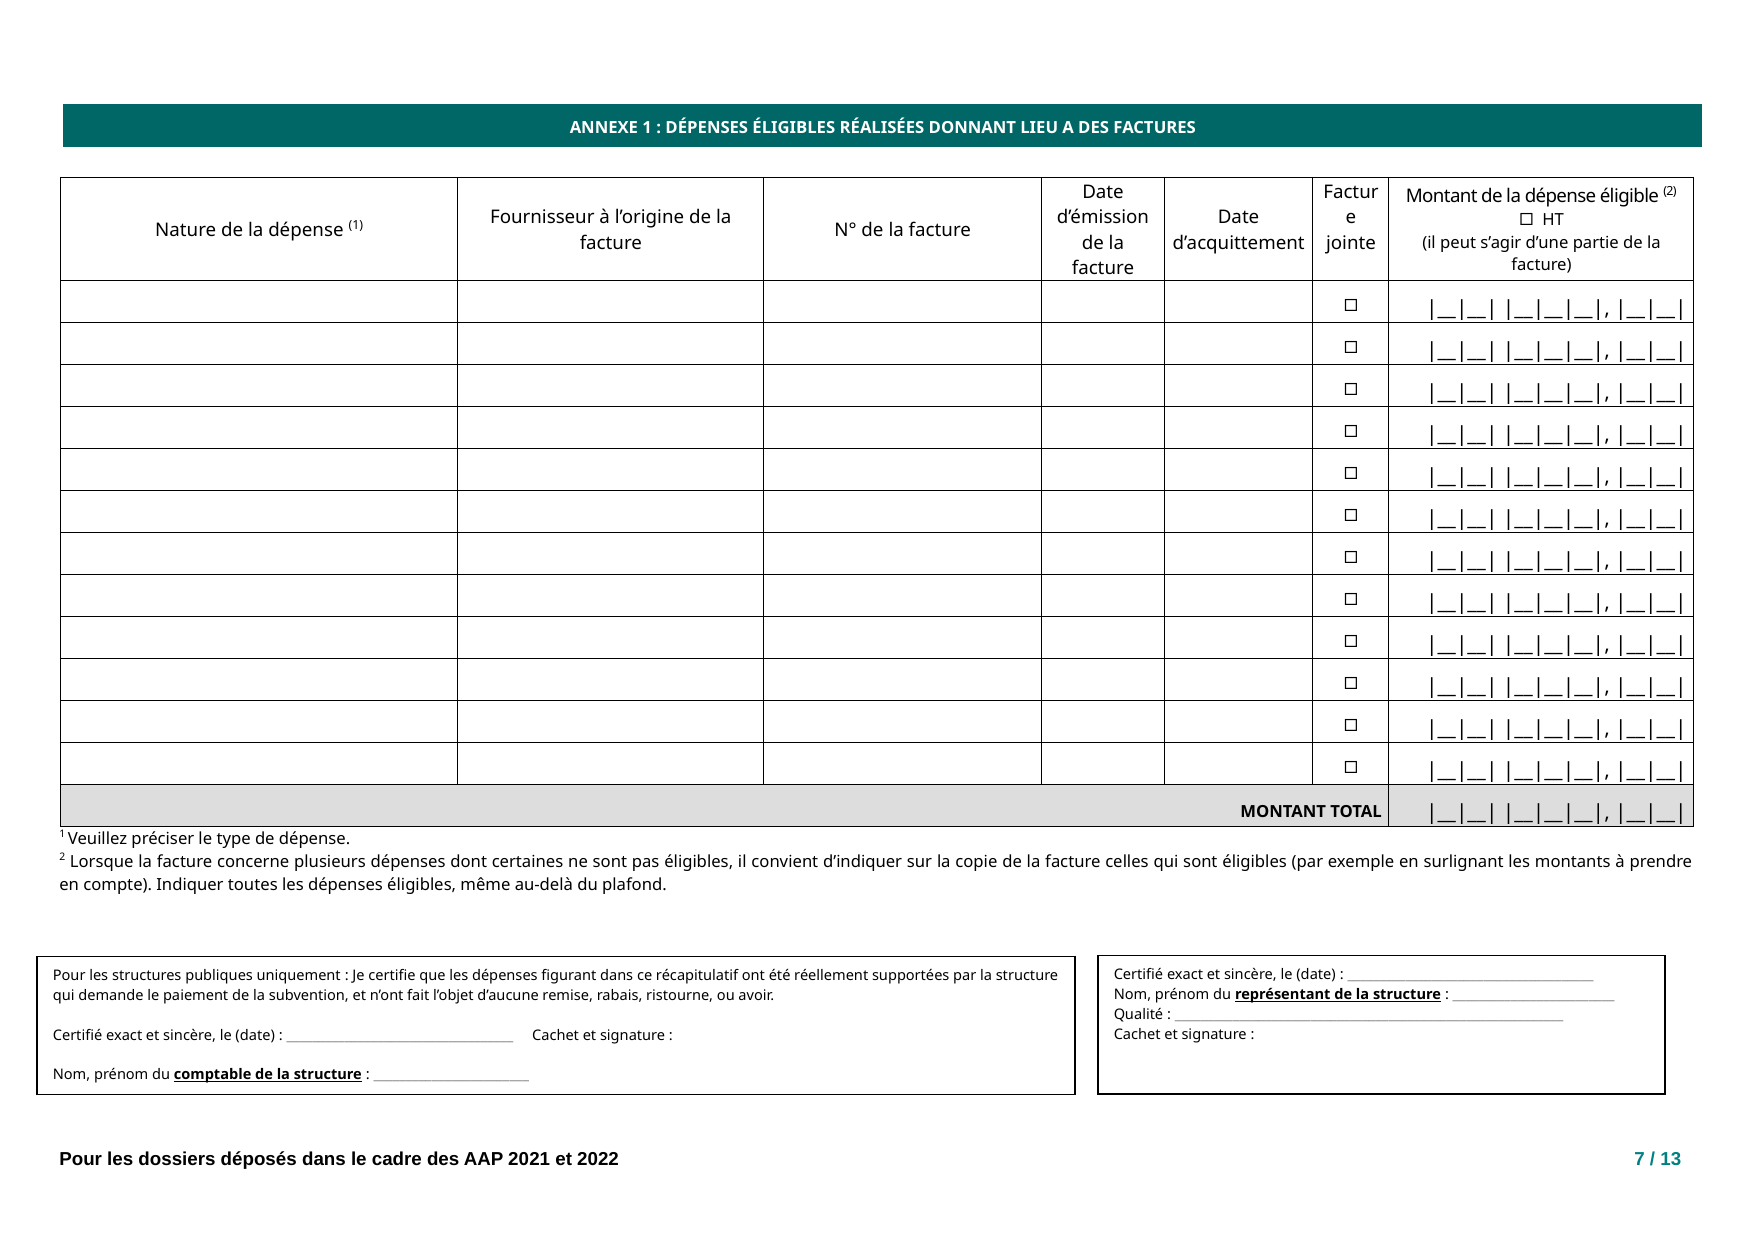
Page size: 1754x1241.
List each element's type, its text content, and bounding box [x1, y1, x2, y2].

table_cell |__|__| |__|__|__|, |__|__| [1389, 785, 1693, 826]
table_cell [764, 533, 1041, 574]
text Pour les structures publiques uniquement : Je certifie que les dépenses figurant dans ce récapitulatif ont été réellement supportées par la structure qui demande le paiement de la subvention, et n’ont fait l’objet d’aucune remise, rabais, ristourne, ou avoir. [53, 964, 1059, 1004]
table_cell |__|__| |__|__|__|, |__|__| [1389, 323, 1693, 364]
table_cell [61, 617, 457, 658]
table_cell [1042, 533, 1164, 574]
text Cachet et signature : [1113, 1023, 1649, 1043]
table_cell  [1313, 743, 1388, 784]
table_cell [458, 365, 763, 406]
table_cell [61, 281, 457, 322]
table_cell [61, 407, 457, 448]
table_cell [1042, 323, 1164, 364]
table_cell [61, 533, 457, 574]
table_cell [1042, 617, 1164, 658]
table_cell [764, 491, 1041, 532]
table_cell [1165, 281, 1312, 322]
table_cell [764, 407, 1041, 448]
table_header Montant de la dépense éligible (2) HT (il peut s’agir d’une partie de la facture) [1389, 178, 1693, 280]
table_cell [61, 575, 457, 616]
table_cell  [1313, 701, 1388, 742]
table_header ANNEXE 1 : Dépenses éligibles réalisées donnant lieu a des factures [66, 107, 1699, 144]
table_cell [1165, 743, 1312, 784]
table_cell [1042, 743, 1164, 784]
text Nom, prénom du comptable de la structure : ________________________ [53, 1064, 1059, 1084]
table_cell [61, 701, 457, 742]
table_cell  [1313, 365, 1388, 406]
table_cell [458, 659, 763, 700]
table_cell [458, 533, 763, 574]
table_cell [1165, 533, 1312, 574]
table_cell |__|__| |__|__|__|, |__|__| [1389, 449, 1693, 490]
table_cell [1165, 659, 1312, 700]
table_cell  [1313, 533, 1388, 574]
table_cell  [1313, 449, 1388, 490]
table_cell [1165, 449, 1312, 490]
table_cell [1042, 659, 1164, 700]
table_cell  [1313, 407, 1388, 448]
table_cell [1165, 617, 1312, 658]
table_header Nature de la dépense (1) [61, 178, 457, 280]
table_cell [61, 491, 457, 532]
table_cell [458, 281, 763, 322]
table_cell [1165, 323, 1312, 364]
table_cell [1042, 449, 1164, 490]
table_cell [764, 281, 1041, 322]
table_cell [61, 659, 457, 700]
table_cell |__|__| |__|__|__|, |__|__| [1389, 743, 1693, 784]
table_cell  [1313, 281, 1388, 322]
table_cell [764, 659, 1041, 700]
table_cell [458, 323, 763, 364]
table_cell [1165, 491, 1312, 532]
text 2 Lorsque la facture concerne plusieurs dépenses dont certaines ne sont pas éligibles, il convient d’indiquer sur la copie de la facture celles qui sont éligibles (par exemple en surlignant les montants à prendre en compte). Indiquer toutes les dépenses éligibles, même au-delà du plafond. [59, 849, 1695, 895]
table_cell |__|__| |__|__|__|, |__|__| [1389, 659, 1693, 700]
table_header Date d’acquittement [1165, 178, 1312, 280]
table_cell [764, 323, 1041, 364]
table_cell |__|__| |__|__|__|, |__|__| [1389, 365, 1693, 406]
table_header Facture jointe [1313, 178, 1388, 280]
table_cell [1165, 575, 1312, 616]
text Certifié exact et sincère, le (date) : ___________________________________ Cachet et signature : [53, 1024, 1059, 1044]
table_cell [458, 575, 763, 616]
table_cell |__|__| |__|__|__|, |__|__| [1389, 281, 1693, 322]
table_cell [1042, 491, 1164, 532]
table_cell [764, 449, 1041, 490]
table_cell [458, 449, 763, 490]
table_cell [458, 491, 763, 532]
text Qualité : ____________________________________________________________ [1113, 1003, 1649, 1023]
table_cell [1042, 365, 1164, 406]
table_cell  [1313, 659, 1388, 700]
table_cell [764, 701, 1041, 742]
table_cell MONTANT TOTAL [61, 785, 1388, 826]
table_cell  [1313, 575, 1388, 616]
text Nom, prénom du représentant de la structure : _________________________ [1113, 984, 1649, 1003]
table_cell [61, 323, 457, 364]
table_cell [458, 743, 763, 784]
table_cell  [1313, 323, 1388, 364]
table_cell |__|__| |__|__|__|, |__|__| [1389, 491, 1693, 532]
table_cell [1042, 701, 1164, 742]
table_header N° de la facture [764, 178, 1041, 280]
table_cell |__|__| |__|__|__|, |__|__| [1389, 407, 1693, 448]
table_cell [1165, 407, 1312, 448]
table_cell [61, 365, 457, 406]
table_cell [1042, 281, 1164, 322]
table_cell [61, 449, 457, 490]
table_cell [1042, 407, 1164, 448]
table_cell [764, 617, 1041, 658]
table_cell [764, 743, 1041, 784]
table_cell [458, 407, 763, 448]
table_cell [61, 743, 457, 784]
table_cell [1165, 701, 1312, 742]
table_cell [764, 575, 1041, 616]
table_cell |__|__| |__|__|__|, |__|__| [1389, 575, 1693, 616]
table_cell  [1313, 491, 1388, 532]
table_header Fournisseur à l’origine de la facture [458, 178, 763, 280]
table_cell |__|__| |__|__|__|, |__|__| [1389, 617, 1693, 658]
table_cell [1165, 365, 1312, 406]
table_cell  [1313, 617, 1388, 658]
table_cell |__|__| |__|__|__|, |__|__| [1389, 701, 1693, 742]
table_cell |__|__| |__|__|__|, |__|__| [1389, 533, 1693, 574]
table_cell [1042, 575, 1164, 616]
table_header Date d’émission de la facture [1042, 178, 1164, 280]
text Certifié exact et sincère, le (date) : ______________________________________ [1113, 964, 1649, 984]
table_cell [764, 365, 1041, 406]
table_cell [458, 701, 763, 742]
text 1 Veuillez préciser le type de dépense. [59, 827, 1695, 849]
table_cell [458, 617, 763, 658]
